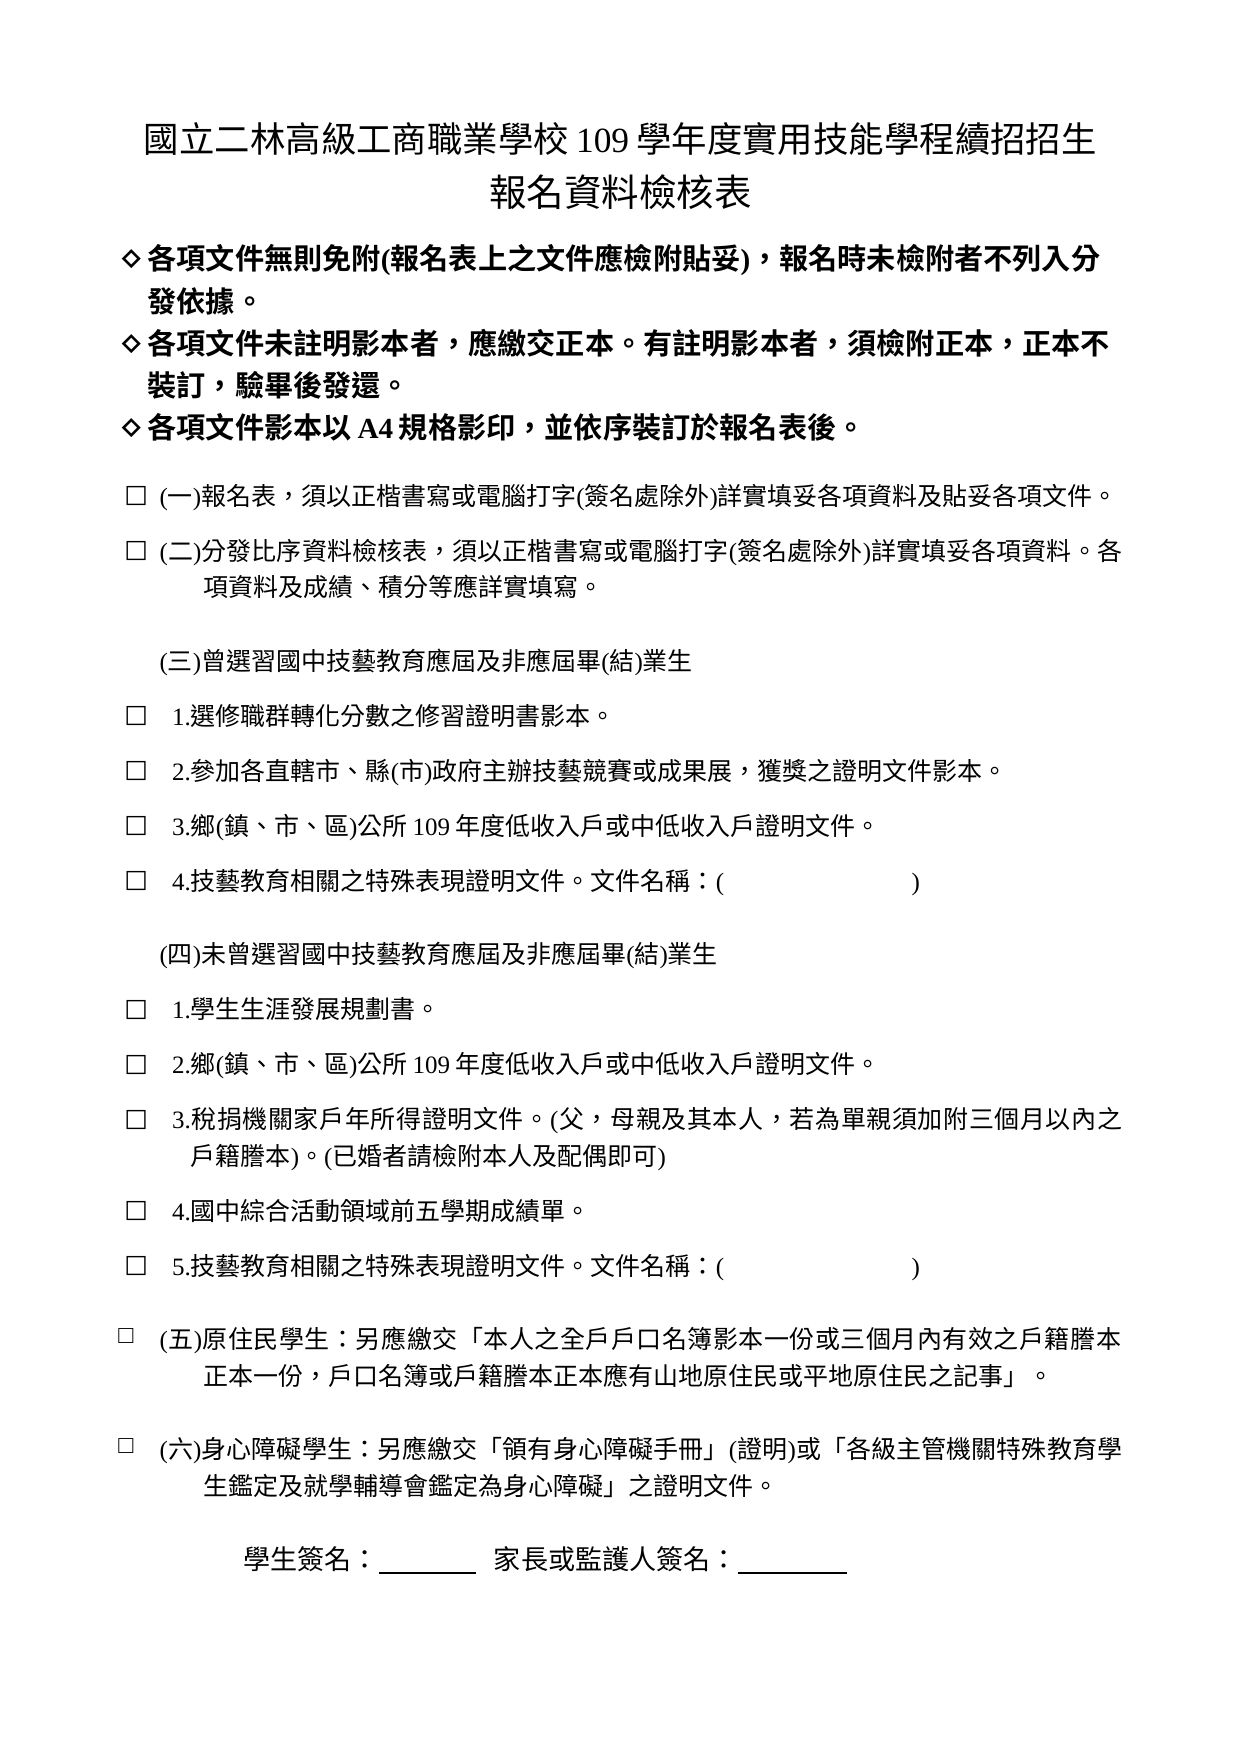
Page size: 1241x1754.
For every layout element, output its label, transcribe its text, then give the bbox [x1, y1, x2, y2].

table_cell 4.技藝教育相關之特殊表現證明文件。文件名稱：( ) [156, 861, 1125, 916]
table_cell 1.選修職群轉化分數之修習證明書影本。 [156, 696, 1125, 751]
table_cell □ [115, 1100, 156, 1191]
table_cell □ [115, 1411, 156, 1502]
table_cell 3.鄉(鎮、市、區)公所109年度低收入戶或中低收入戶證明文件。 [156, 806, 1125, 861]
table_cell 1.學生生涯發展規劃書。 [156, 990, 1125, 1045]
table_cell [115, 623, 156, 696]
table_cell (二)分發比序資料檢核表，須以正楷書寫或電腦打字(簽名處除外)詳實填妥各項資料。各項資料及成績、積分等應詳實填寫。 [156, 531, 1125, 622]
table_cell □ [115, 1246, 156, 1301]
table_cell □ [115, 696, 156, 751]
table_header (一)報名表，須以正楷書寫或電腦打字(簽名處除外)詳實填妥各項資料及貼妥各項文件。 [156, 476, 1125, 531]
table_cell □ [115, 861, 156, 916]
text 國立二林高級工商職業學校109學年度實用技能學程續招招生 [118, 112, 1122, 163]
text 報名資料檢核表 [118, 163, 1122, 217]
list 各項文件影本以A4規格影印，並依序裝訂於報名表後。 [118, 405, 1122, 447]
table_cell □ [115, 990, 156, 1045]
table_cell □ [115, 1301, 156, 1411]
table_cell (六)身心障礙學生：另應繳交「領有身心障礙手冊」(證明)或「各級主管機關特殊教育學生鑑定及就學輔導會鑑定為身心障礙」之證明文件。 [156, 1411, 1125, 1502]
text 學生簽名： 家長或監護人簽名： [243, 1538, 1122, 1578]
table_cell 3.稅捐機關家戶年所得證明文件。(父，母親及其本人，若為單親須加附三個月以內之戶籍謄本)。(已婚者請檢附本人及配偶即可) [156, 1100, 1125, 1191]
table_cell [115, 916, 156, 990]
table_cell 2.參加各直轄市、縣(市)政府主辦技藝競賽或成果展，獲獎之證明文件影本。 [156, 751, 1125, 806]
table_cell □ [115, 531, 156, 622]
table_cell □ [115, 1191, 156, 1246]
table_cell (四)未曾選習國中技藝教育應屆及非應屆畢(結)業生 [156, 916, 1125, 990]
table_cell □ [115, 1045, 156, 1100]
table_cell (三)曾選習國中技藝教育應屆及非應屆畢(結)業生 [156, 623, 1125, 696]
list 各項文件未註明影本者，應繳交正本。有註明影本者，須檢附正本，正本不裝訂，驗畢後發還。 [118, 321, 1122, 405]
table_header □ [115, 476, 156, 531]
table_cell □ [115, 751, 156, 806]
list 各項文件無則免附(報名表上之文件應檢附貼妥)，報名時未檢附者不列入分發依據。 [118, 236, 1122, 321]
table_cell 2.鄉(鎮、市、區)公所109年度低收入戶或中低收入戶證明文件。 [156, 1045, 1125, 1100]
table_cell 5.技藝教育相關之特殊表現證明文件。文件名稱：( ) [156, 1246, 1125, 1301]
table_cell 4.國中綜合活動領域前五學期成績單。 [156, 1191, 1125, 1246]
table_cell □ [115, 806, 156, 861]
table_cell (五)原住民學生：另應繳交「本人之全戶戶口名簿影本一份或三個月內有效之戶籍謄本正本一份，戶口名簿或戶籍謄本正本應有山地原住民或平地原住民之記事」。 [156, 1301, 1125, 1411]
